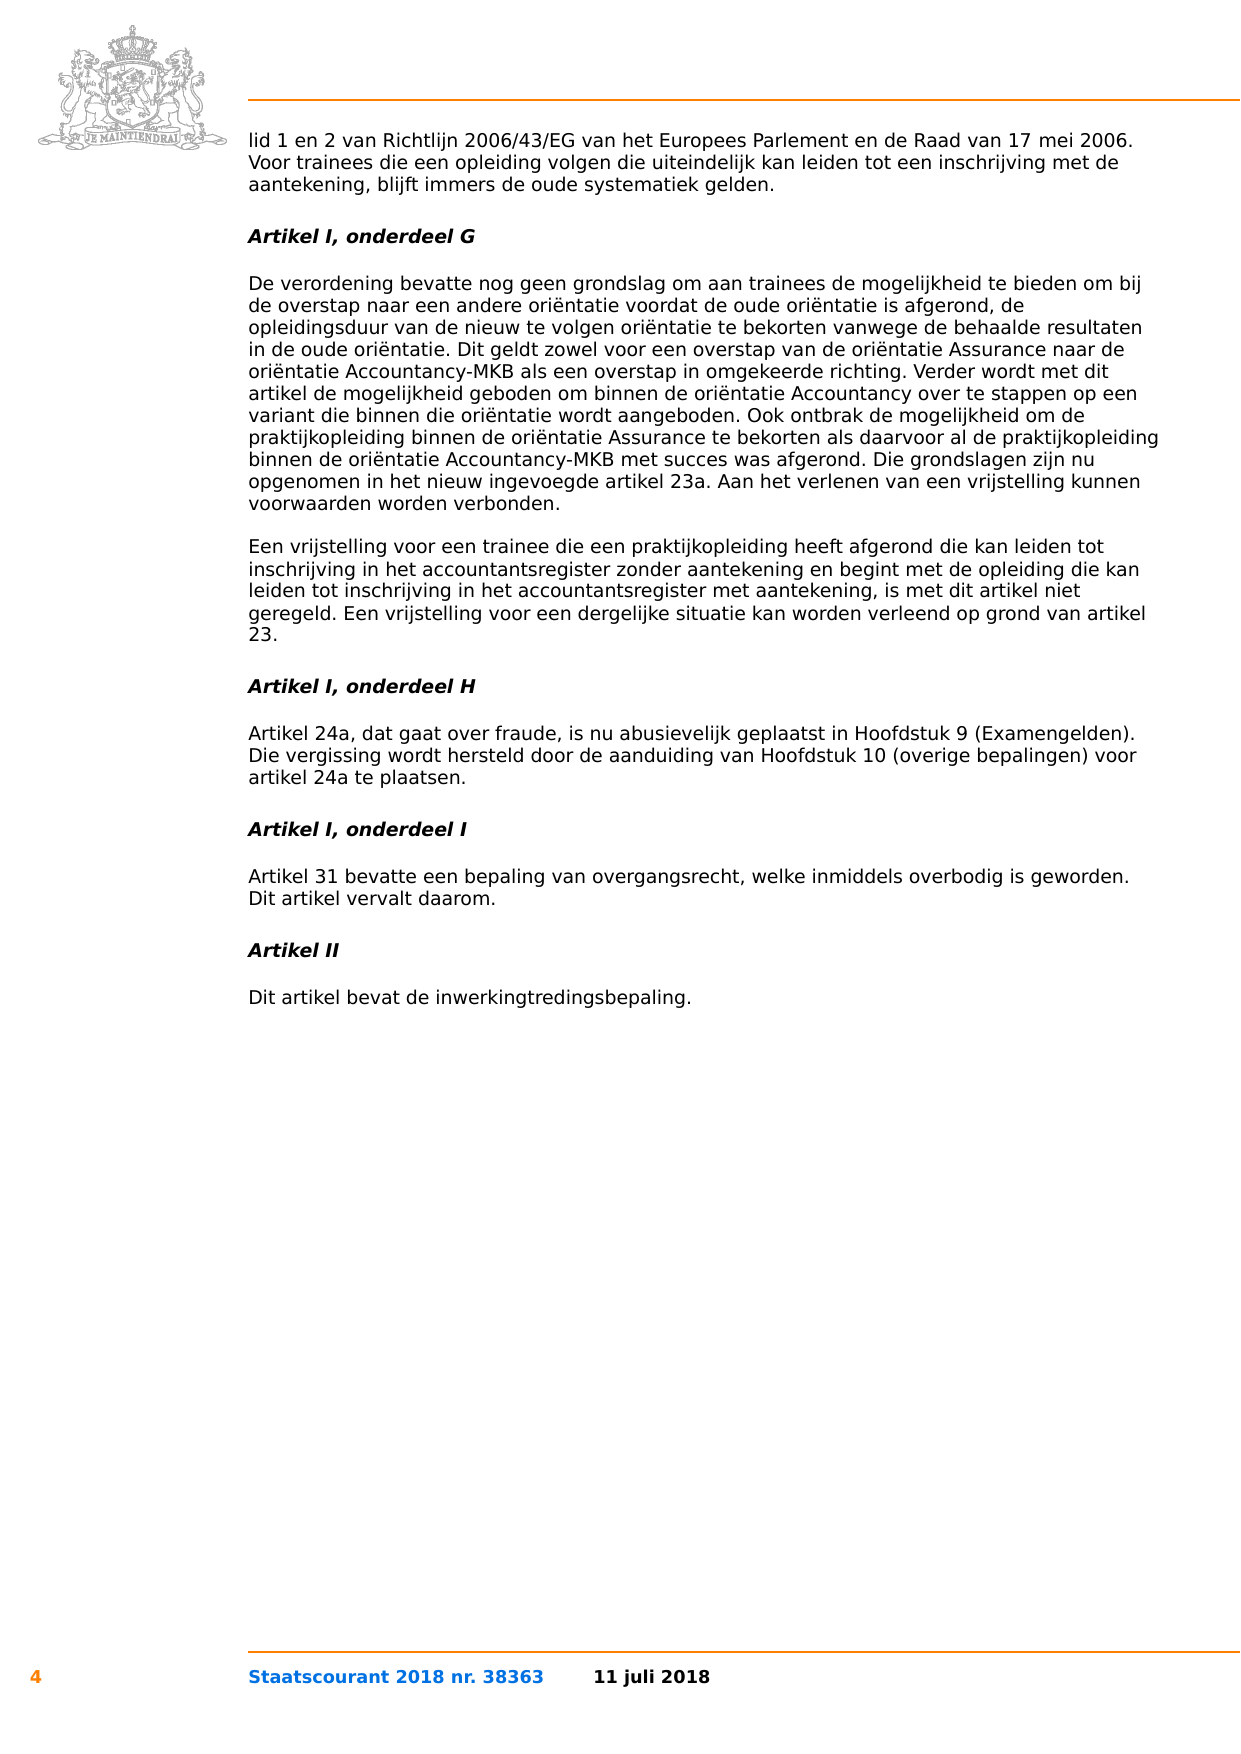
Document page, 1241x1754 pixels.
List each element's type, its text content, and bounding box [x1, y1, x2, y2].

subtitle Artikel I, onderdeel I [248, 819, 1163, 841]
subtitle Artikel II [248, 940, 1163, 962]
subtitle Artikel I, onderdeel H [248, 676, 1163, 698]
text Artikel 24a, dat gaat over fraude, is nu abusievelijk geplaatst in Hoofdstuk 9 (Examengelden). Die vergissing wordt hersteld door de aanduiding van Hoofdstuk 10 (overige bepalingen) voor artikel 24a te plaatsen. [248, 723, 1163, 789]
text Een vrijstelling voor een trainee die een praktijkopleiding heeft afgerond die kan leiden tot inschrijving in het accountantsregister zonder aantekening en begint met de opleiding die kan leiden tot inschrijving in het accountantsregister met aantekening, is met dit artikel niet geregeld. Een vrijstelling voor een dergelijke situatie kan worden verleend op grond van artikel 23. [248, 536, 1163, 646]
text lid 1 en 2 van Richtlijn 2006/43/EG van het Europees Parlement en de Raad van 17 mei 2006. Voor trainees die een opleiding volgen die uiteindelijk kan leiden tot een inschrijving met de aantekening, blijft immers de oude systematiek gelden. [248, 130, 1163, 196]
picture [38, 25, 227, 150]
text Dit artikel bevat de inwerkingtredingsbepaling. [248, 987, 1163, 1009]
text Artikel 31 bevatte een bepaling van overgangsrecht, welke inmiddels overbodig is geworden. Dit artikel vervalt daarom. [248, 866, 1163, 910]
subtitle Artikel I, onderdeel G [248, 226, 1163, 248]
text De verordening bevatte nog geen grondslag om aan trainees de mogelijkheid te bieden om bij de overstap naar een andere oriëntatie voordat de oude oriëntatie is afgerond, de opleidingsduur van de nieuw te volgen oriëntatie te bekorten vanwege de behaalde resultaten in de oude oriëntatie. Dit geldt zowel voor een overstap van de oriëntatie Assurance naar de oriëntatie Accountancy-MKB als een overstap in omgekeerde richting. Verder wordt met dit artikel de mogelijkheid geboden om binnen de oriëntatie Accountancy over te stappen op een variant die binnen die oriëntatie wordt aangeboden. Ook ontbrak de mogelijkheid om de praktijkopleiding binnen de oriëntatie Assurance te bekorten als daarvoor al de praktijkopleiding binnen de oriëntatie Accountancy-MKB met succes was afgerond. Die grondslagen zijn nu opgenomen in het nieuw ingevoegde artikel 23a. Aan het verlenen van een vrijstelling kunnen voorwaarden worden verbonden. [248, 273, 1163, 514]
